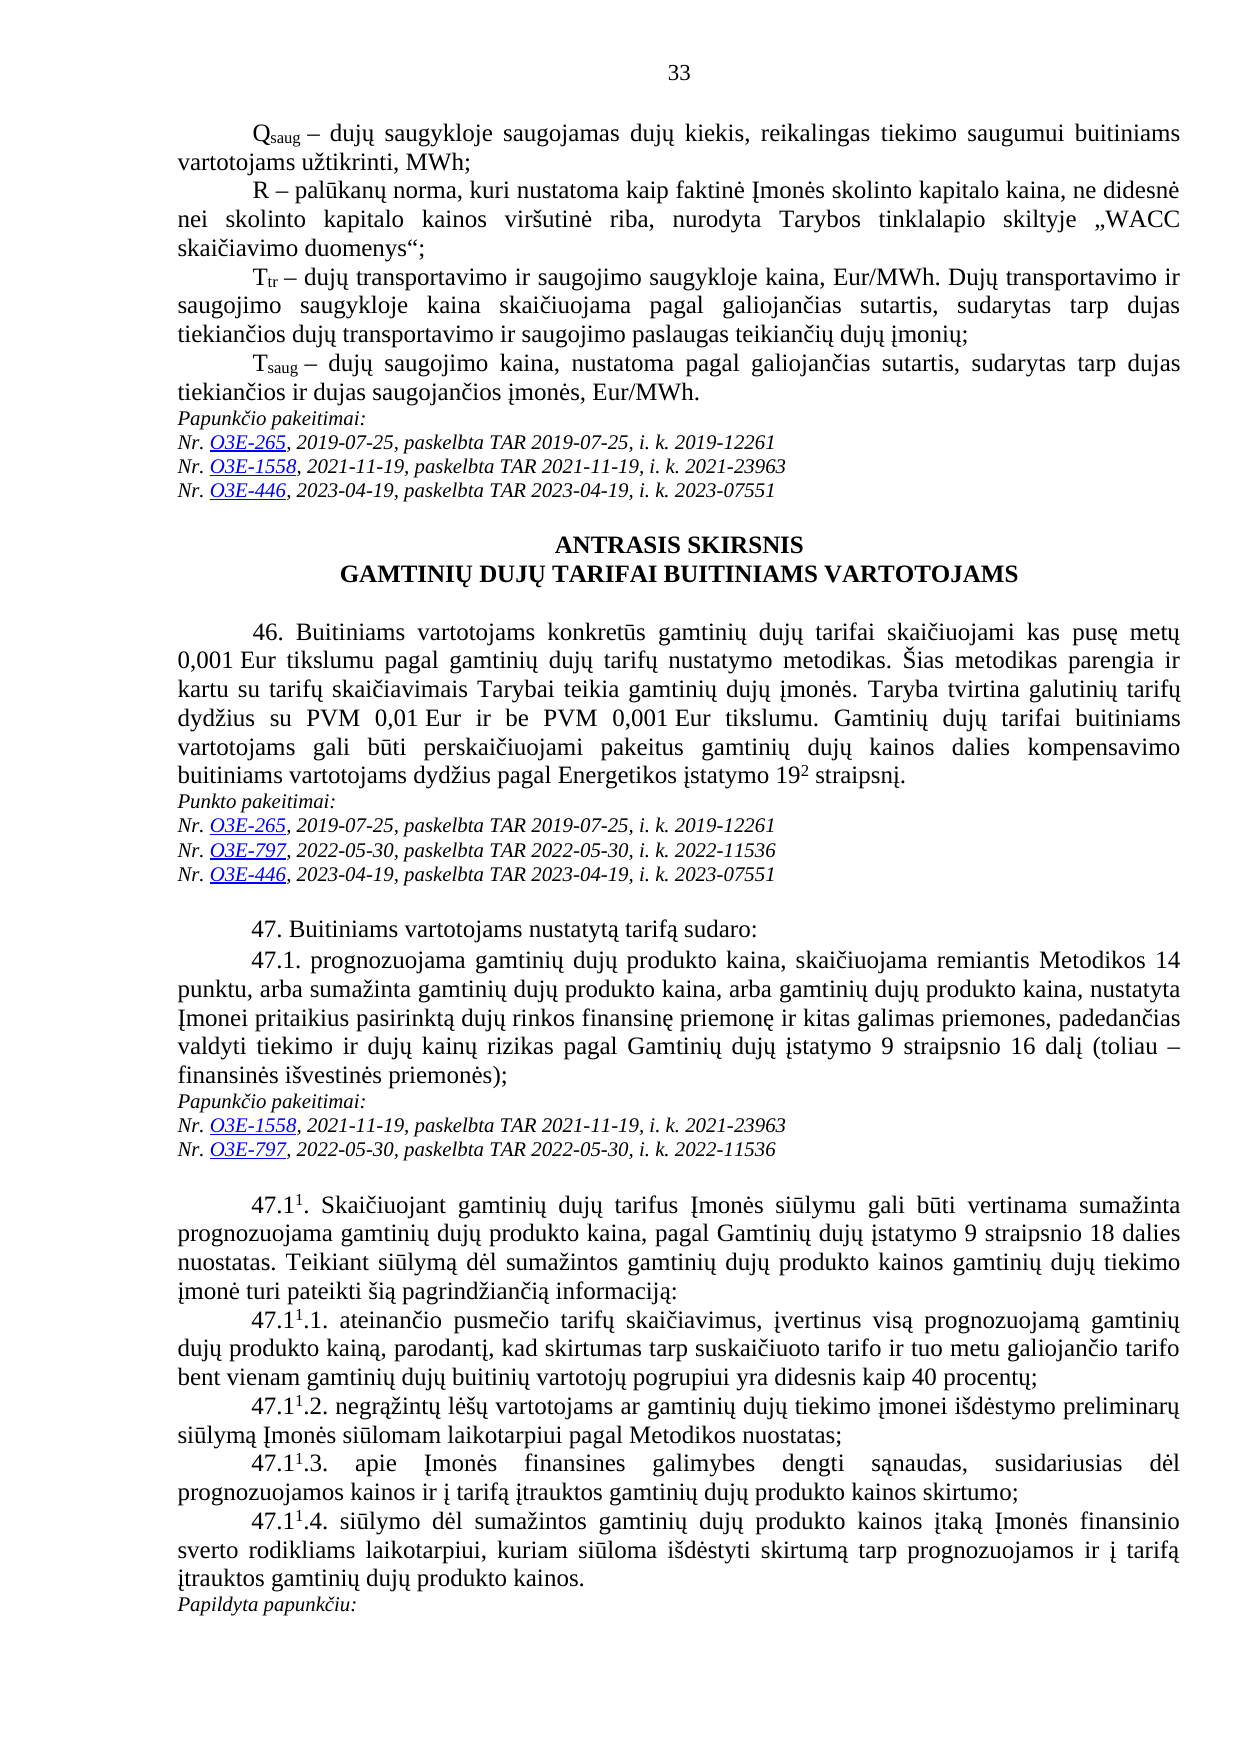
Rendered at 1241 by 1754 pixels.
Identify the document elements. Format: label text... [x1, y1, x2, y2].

text Nr. O3E-797, 2022-05-30, paskelbta TAR 2022-05-30, i. k. 2022-11536 [177, 837, 1181, 862]
text GAMTINIŲ DUJŲ TARIFAI BUITINIAMS VARTOTOJAMS [177, 559, 1181, 588]
text Nr. O3E-1558, 2021-11-19, paskelbta TAR 2021-11-19, i. k. 2021-23963 [177, 454, 1181, 478]
text Nr. O3E-446, 2023-04-19, paskelbta TAR 2023-04-19, i. k. 2023-07551 [177, 862, 1181, 886]
text Nr. O3E-1558, 2021-11-19, paskelbta TAR 2021-11-19, i. k. 2021-23963 [177, 1113, 1181, 1137]
text Papunkčio pakeitimai: [177, 1089, 1181, 1113]
text Tsaug – dujų saugojimo kaina, nustatoma pagal galiojančias sutartis, sudarytas tarp dujas tiekiančios ir dujas saugojančios įmonės, Eur/MWh. [177, 348, 1181, 406]
text 47. Buitiniams vartotojams nustatytą tarifą sudaro: [177, 914, 1181, 943]
text Punkto pakeitimai: [177, 789, 1181, 813]
text ANTRASIS SKIRSNIS [177, 531, 1181, 559]
text 47.11. Skaičiuojant gamtinių dujų tarifus Įmonės siūlymu gali būti vertinama sumažinta prognozuojama gamtinių dujų produkto kaina, pagal Gamtinių dujų įstatymo 9 straipsnio 18 dalies nuostatas. Teikiant siūlymą dėl sumažintos gamtinių dujų produkto kainos gamtinių dujų tiekimo įmonė turi pateikti šią pagrindžiančią informaciją: [177, 1190, 1181, 1305]
text Papildyta papunkčiu: [177, 1592, 1181, 1616]
text Nr. O3E-446, 2023-04-19, paskelbta TAR 2023-04-19, i. k. 2023-07551 [177, 478, 1181, 502]
text 47.11.2. negrąžintų lėšų vartotojams ar gamtinių dujų tiekimo įmonei išdėstymo preliminarų siūlymą Įmonės siūlomam laikotarpiui pagal Metodikos nuostatas; [177, 1391, 1181, 1448]
text 47.11.1. ateinančio pusmečio tarifų skaičiavimus, įvertinus visą prognozuojamą gamtinių dujų produkto kainą, parodantį, kad skirtumas tarp suskaičiuoto tarifo ir tuo metu galiojančio tarifo bent vienam gamtinių dujų buitinių vartotojų pogrupiui yra didesnis kaip 40 procentų; [177, 1305, 1181, 1391]
text Qsaug – dujų saugykloje saugojamas dujų kiekis, reikalingas tiekimo saugumui buitiniams vartotojams užtikrinti, MWh; [177, 118, 1181, 176]
text Nr. O3E-797, 2022-05-30, paskelbta TAR 2022-05-30, i. k. 2022-11536 [177, 1137, 1181, 1161]
text Nr. O3E-265, 2019-07-25, paskelbta TAR 2019-07-25, i. k. 2019-12261 [177, 813, 1181, 837]
text 47.11.3. apie Įmonės finansines galimybes dengti sąnaudas, susidariusias dėl prognozuojamos kainos ir į tarifą įtrauktos gamtinių dujų produkto kainos skirtumo; [177, 1448, 1181, 1506]
text 46. Buitiniams vartotojams konkretūs gamtinių dujų tarifai skaičiuojami kas pusę metų 0,001 Eur tikslumu pagal gamtinių dujų tarifų nustatymo metodikas. Šias metodikas parengia ir kartu su tarifų skaičiavimais Tarybai teikia gamtinių dujų įmonės. Taryba tvirtina galutinių tarifų dydžius su PVM 0,01 Eur ir be PVM 0,001 Eur tikslumu. Gamtinių dujų tarifai buitiniams vartotojams gali būti perskaičiuojami pakeitus gamtinių dujų kainos dalies kompensavimo buitiniams vartotojams dydžius pagal Energetikos įstatymo 192 straipsnį. [177, 617, 1181, 789]
text R – palūkanų norma, kuri nustatoma kaip faktinė Įmonės skolinto kapitalo kaina, ne didesnė nei skolinto kapitalo kainos viršutinė riba, nurodyta Tarybos tinklalapio skiltyje „WACC skaičiavimo duomenys“; [177, 176, 1181, 262]
text 47.11.4. siūlymo dėl sumažintos gamtinių dujų produkto kainos įtaką Įmonės finansinio sverto rodikliams laikotarpiui, kuriam siūloma išdėstyti skirtumą tarp prognozuojamos ir į tarifą įtrauktos gamtinių dujų produkto kainos. [177, 1506, 1181, 1592]
text Papunkčio pakeitimai: [177, 406, 1181, 430]
text Nr. O3E-265, 2019-07-25, paskelbta TAR 2019-07-25, i. k. 2019-12261 [177, 430, 1181, 454]
text 47.1. prognozuojama gamtinių dujų produkto kaina, skaičiuojama remiantis Metodikos 14 punktu, arba sumažinta gamtinių dujų produkto kaina, arba gamtinių dujų produkto kaina, nustatyta Įmonei pritaikius pasirinktą dujų rinkos finansinę priemonę ir kitas galimas priemones, padedančias valdyti tiekimo ir dujų kainų rizikas pagal Gamtinių dujų įstatymo 9 straipsnio 16 dalį (toliau – finansinės išvestinės priemonės); [177, 945, 1181, 1089]
text Ttr – dujų transportavimo ir saugojimo saugykloje kaina, Eur/MWh. Dujų transportavimo ir saugojimo saugykloje kaina skaičiuojama pagal galiojančias sutartis, sudarytas tarp dujas tiekiančios dujų transportavimo ir saugojimo paslaugas teikiančių dujų įmonių; [177, 262, 1181, 348]
